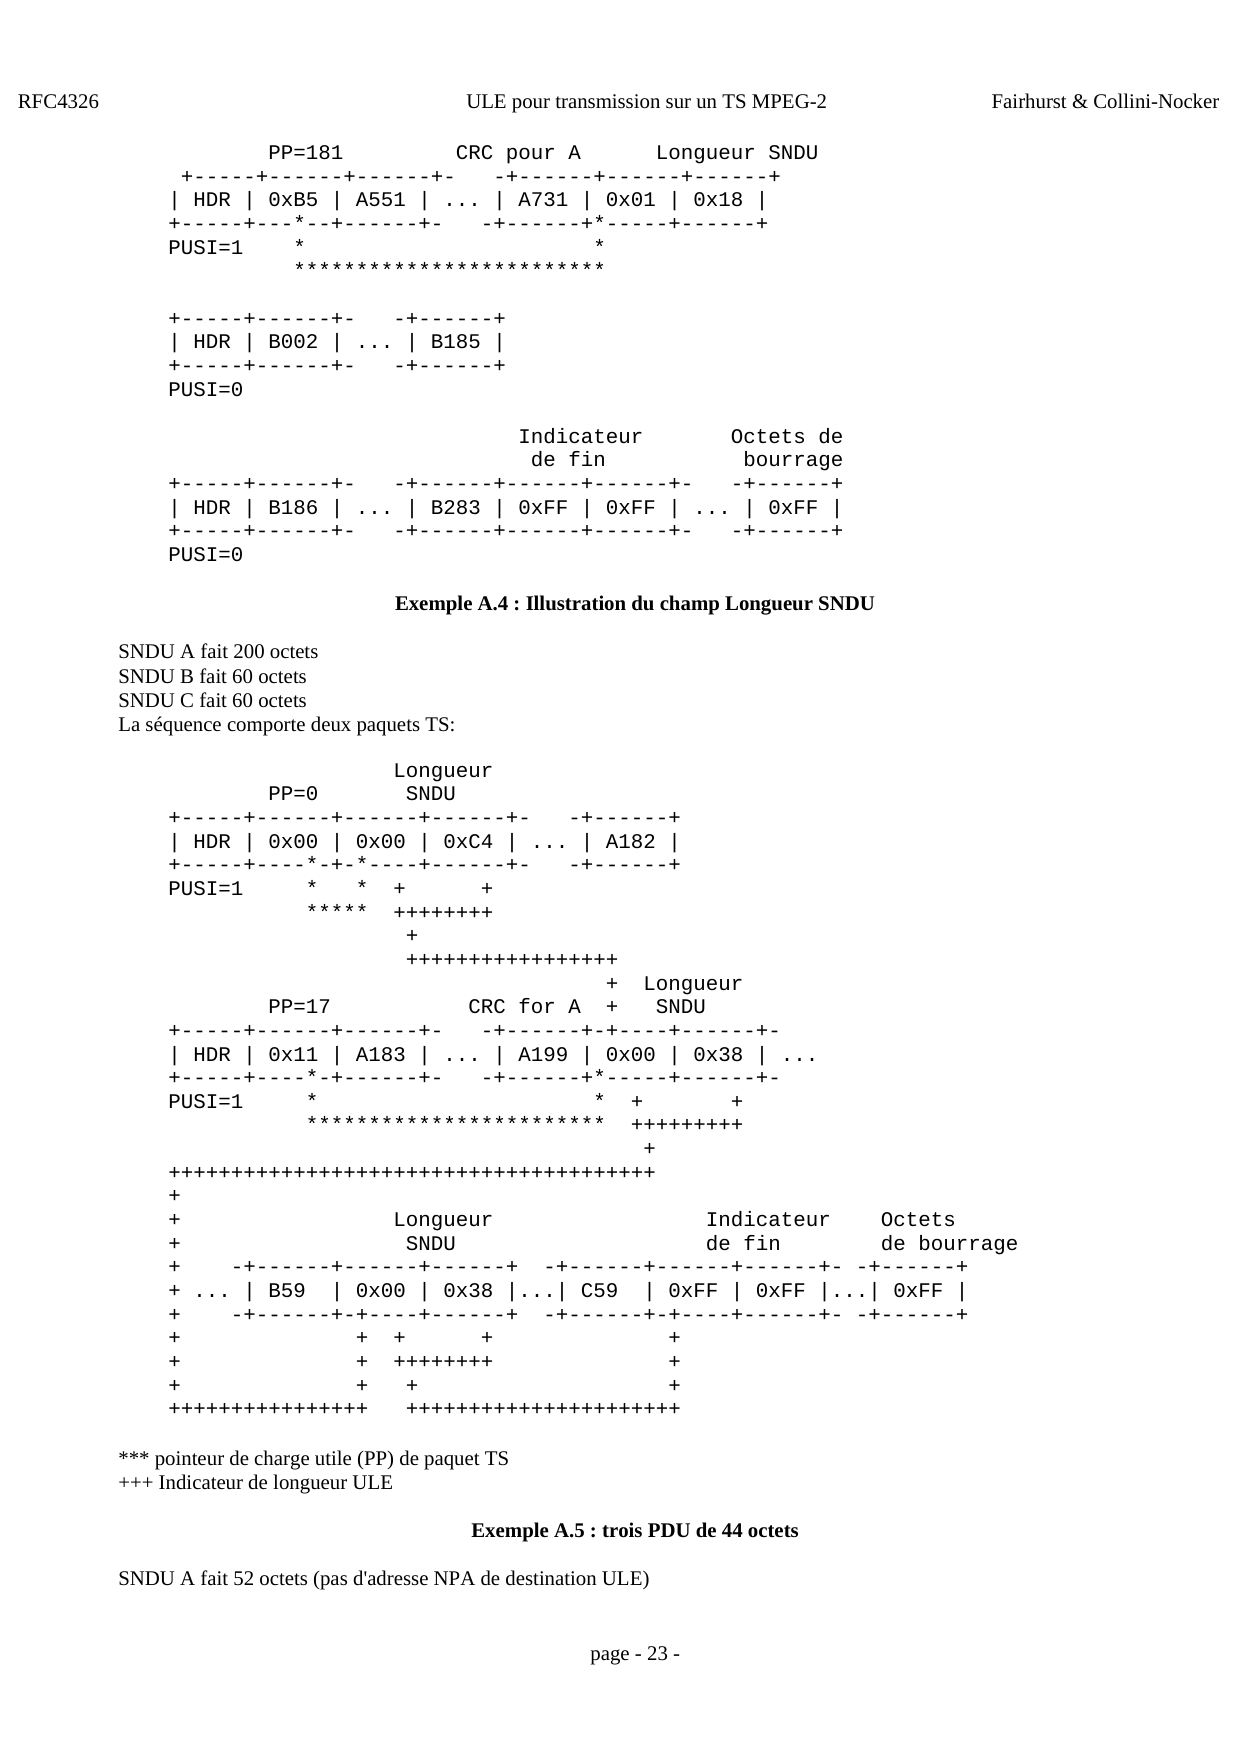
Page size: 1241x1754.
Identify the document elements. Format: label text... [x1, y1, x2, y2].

text de fin bourrage [118, 449, 1152, 473]
text | HDR | 0x00 | 0x00 | 0xC4 | ... | A182 | [118, 831, 1152, 854]
text + Longueur Indicateur Octets [118, 1209, 1152, 1233]
text + ... | B59 | 0x00 | 0x38 |...| C59 | 0xFF | 0xFF |...| 0xFF | [118, 1280, 1152, 1304]
text + [118, 1185, 1152, 1209]
text +-----+------+- -+------+------+------+- -+------+ [118, 520, 1152, 544]
text + + ++++++++ + [118, 1351, 1152, 1374]
text +-----+------+- -+------+ [118, 355, 1152, 378]
text +-----+----*-+------+- -+------+*-----+------+- [118, 1067, 1152, 1091]
text + + + + [118, 1374, 1152, 1398]
text PP=181 CRC pour A Longueur SNDU [118, 142, 1152, 166]
text Longueur [118, 760, 1152, 783]
text +-----+------+------+- -+------+------+------+ [118, 166, 1152, 189]
text ************************ +++++++++ [118, 1114, 1152, 1138]
text SNDU C fait 60 octets [118, 688, 1152, 712]
text Exemple A.5 : trois PDU de 44 octets [118, 1518, 1152, 1542]
text ************************* [118, 260, 1152, 284]
text PUSI=1 * * [118, 237, 1152, 260]
text SNDU A fait 200 octets [118, 639, 1152, 663]
text | HDR | B186 | ... | B283 | 0xFF | 0xFF | ... | 0xFF | [118, 497, 1152, 520]
text +-----+------+------+- -+------+-+----+------+- [118, 1020, 1152, 1043]
text Exemple A.4 : Illustration du champ Longueur SNDU [118, 591, 1152, 615]
text +++ Indicateur de longueur ULE [118, 1469, 1152, 1494]
text ++++++++++++++++ ++++++++++++++++++++++ [118, 1398, 1152, 1422]
text + -+------+------+------+ -+------+------+------+- -+------+ [118, 1256, 1152, 1280]
text | HDR | 0x11 | A183 | ... | A199 | 0x00 | 0x38 | ... [118, 1043, 1152, 1067]
text *** pointeur de charge utile (PP) de paquet TS [118, 1446, 1152, 1469]
text PUSI=1 * * + + [118, 1091, 1152, 1114]
text PUSI=1 * * + + [118, 878, 1152, 902]
text SNDU A fait 52 octets (pas d'adresse NPA de destination ULE) [118, 1566, 1152, 1590]
text PP=17 CRC for A + SNDU [118, 996, 1152, 1020]
text +++++++++++++++++++++++++++++++++++++++ [118, 1162, 1152, 1185]
text | HDR | 0xB5 | A551 | ... | A731 | 0x01 | 0x18 | [118, 189, 1152, 213]
text La séquence comporte deux paquets TS: [118, 712, 1152, 736]
text +++++++++++++++++ [118, 949, 1152, 973]
text + [118, 925, 1152, 949]
text +-----+---*--+------+- -+------+*-----+------+ [118, 213, 1152, 237]
text +-----+------+- -+------+ [118, 308, 1152, 331]
text SNDU B fait 60 octets [118, 663, 1152, 688]
text Indicateur Octets de [118, 426, 1152, 449]
text +-----+------+------+------+- -+------+ [118, 807, 1152, 831]
text PUSI=0 [118, 378, 1152, 402]
text +-----+----*-+-*----+------+- -+------+ [118, 854, 1152, 878]
text + -+------+-+----+------+ -+------+-+----+------+- -+------+ [118, 1304, 1152, 1327]
text ***** ++++++++ [118, 902, 1152, 925]
text + Longueur [118, 973, 1152, 996]
text + [118, 1138, 1152, 1162]
text +-----+------+- -+------+------+------+- -+------+ [118, 473, 1152, 497]
text PUSI=0 [118, 544, 1152, 568]
text | HDR | B002 | ... | B185 | [118, 331, 1152, 355]
text + SNDU de fin de bourrage [118, 1233, 1152, 1256]
text PP=0 SNDU [118, 783, 1152, 807]
text + + + + + [118, 1327, 1152, 1351]
